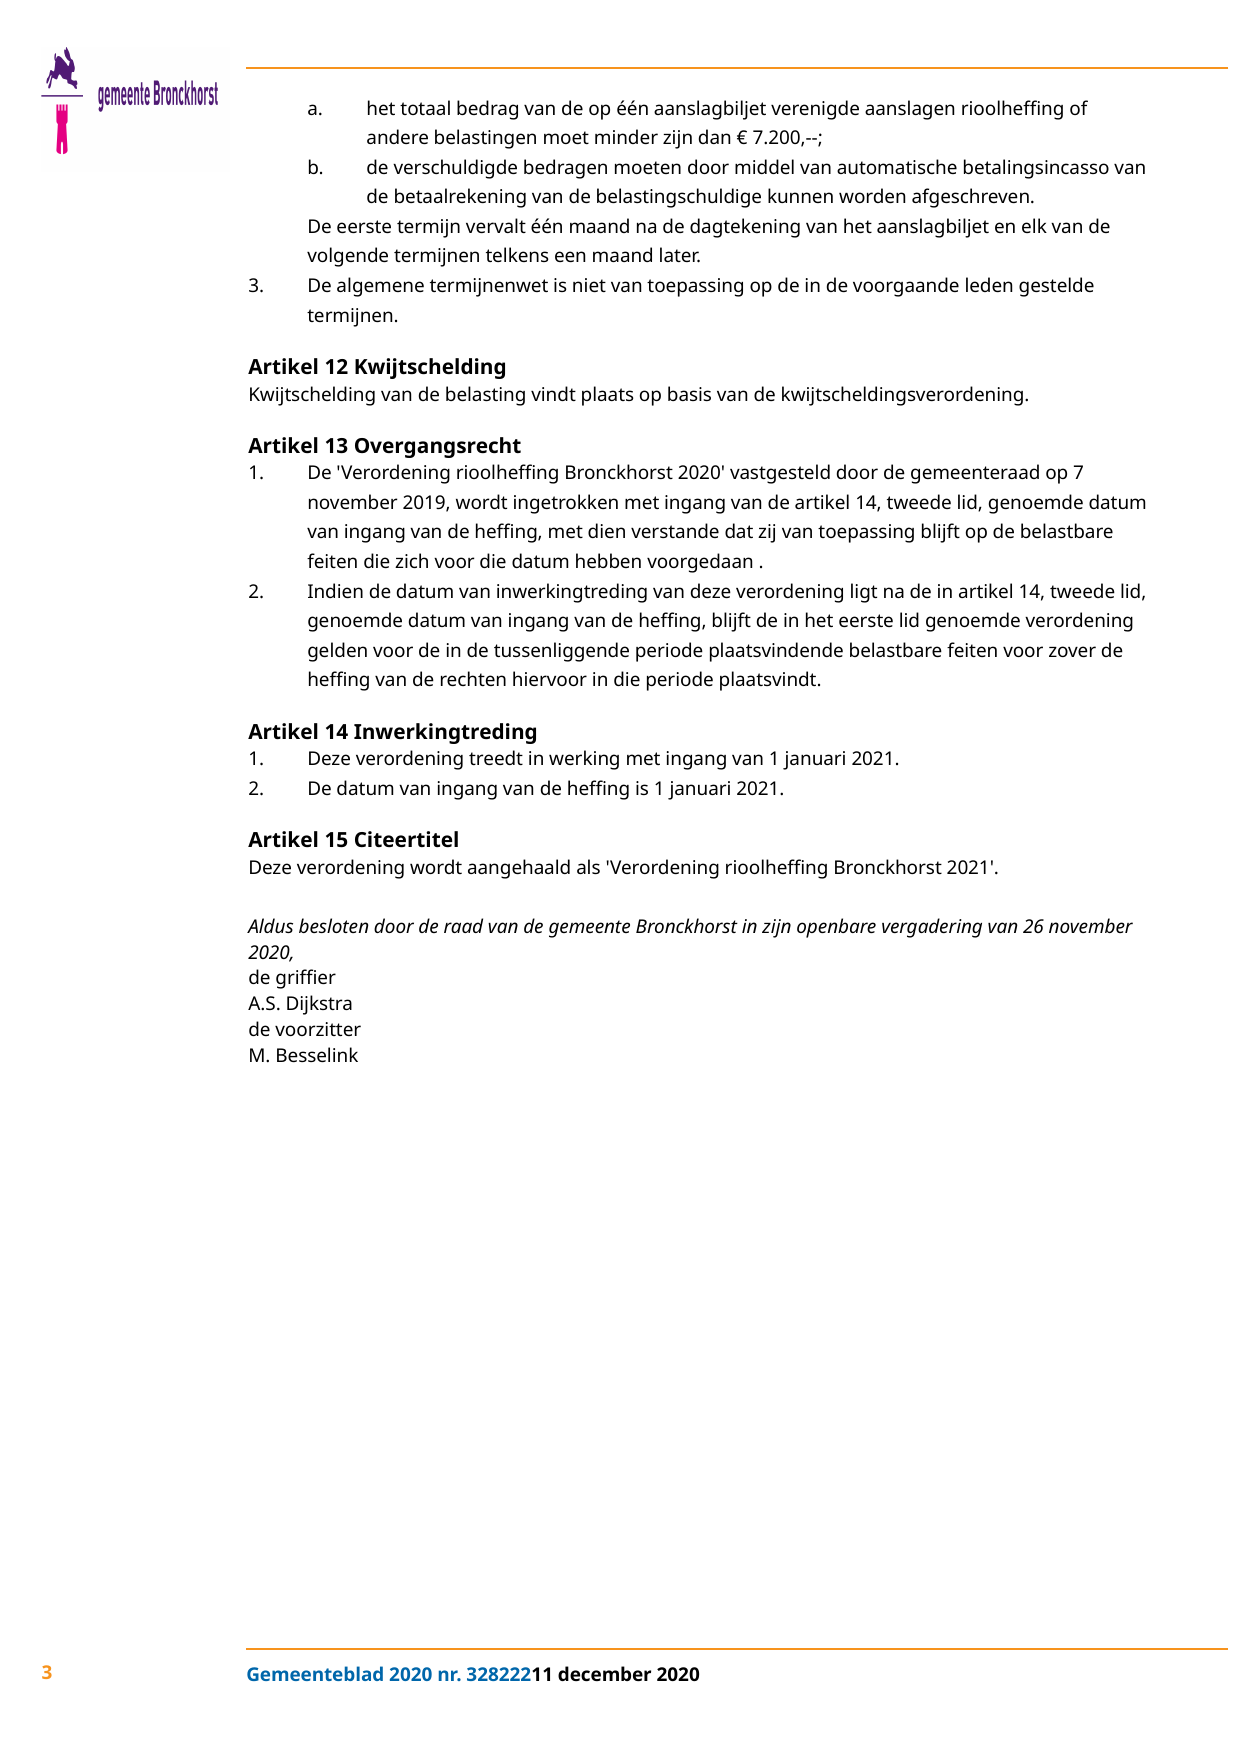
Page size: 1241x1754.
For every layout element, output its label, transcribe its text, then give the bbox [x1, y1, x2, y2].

text de voorzitter [248, 1016, 1152, 1042]
list De eerste termijn vervalt één maand na de dagtekening van het aanslagbiljet en elk van de volgende termijnen telkens een maand later. [248, 213, 1152, 268]
text de griffier [248, 964, 1152, 990]
text Kwijtschelding van de belasting vindt plaats op basis van de kwijtscheldingsverordening. [248, 381, 1152, 406]
text Artikel 15 Citeertitel [248, 826, 1152, 854]
text Artikel 14 Inwerkingtreding [248, 717, 1152, 746]
text A.S. Dijkstra [248, 990, 1152, 1016]
list De algemene termijnenwet is niet van toepassing op de in de voorgaande leden gestelde termijnen. [248, 272, 1152, 328]
list de verschuldigde bedragen moeten door middel van automatische betalingsincasso van de betaalrekening van de belastingschuldige kunnen worden afgeschreven. [307, 154, 1152, 209]
list De datum van ingang van de heffing is 1 januari 2021. [248, 775, 1152, 801]
list het totaal bedrag van de op één aanslagbiljet verenigde aanslagen rioolheffing of andere belastingen moet minder zijn dan € 7.200,--; [307, 95, 1152, 150]
text Deze verordening wordt aangehaald als 'Verordening rioolheffing Bronckhorst 2021'. [248, 854, 1152, 880]
picture [41, 47, 231, 172]
list Deze verordening treedt in werking met ingang van 1 januari 2021. [248, 746, 1152, 771]
list Indien de datum van inwerkingtreding van deze verordening ligt na de in artikel 14, tweede lid, genoemde datum van ingang van de heffing, blijft de in het eerste lid genoemde verordening gelden voor de in de tussenliggende periode plaatsvindende belastbare feiten voor zover de heffing van de rechten hiervoor in die periode plaatsvindt. [248, 578, 1152, 692]
text Artikel 13 Overgangsrecht [248, 431, 1152, 459]
text M. Besselink [248, 1042, 1152, 1067]
text Aldus besloten door de raad van de gemeente Bronckhorst in zijn openbare vergadering van 26 november 2020, [248, 913, 1152, 964]
list De 'Verordening rioolheffing Bronckhorst 2020' vastgesteld door de gemeenteraad op 7 november 2019, wordt ingetrokken met ingang van de artikel 14, tweede lid, genoemde datum van ingang van de heffing, met dien verstande dat zij van toepassing blijft op de belastbare feiten die zich voor die datum hebben voorgedaan . [248, 459, 1152, 574]
text Artikel 12 Kwijtschelding [248, 352, 1152, 381]
